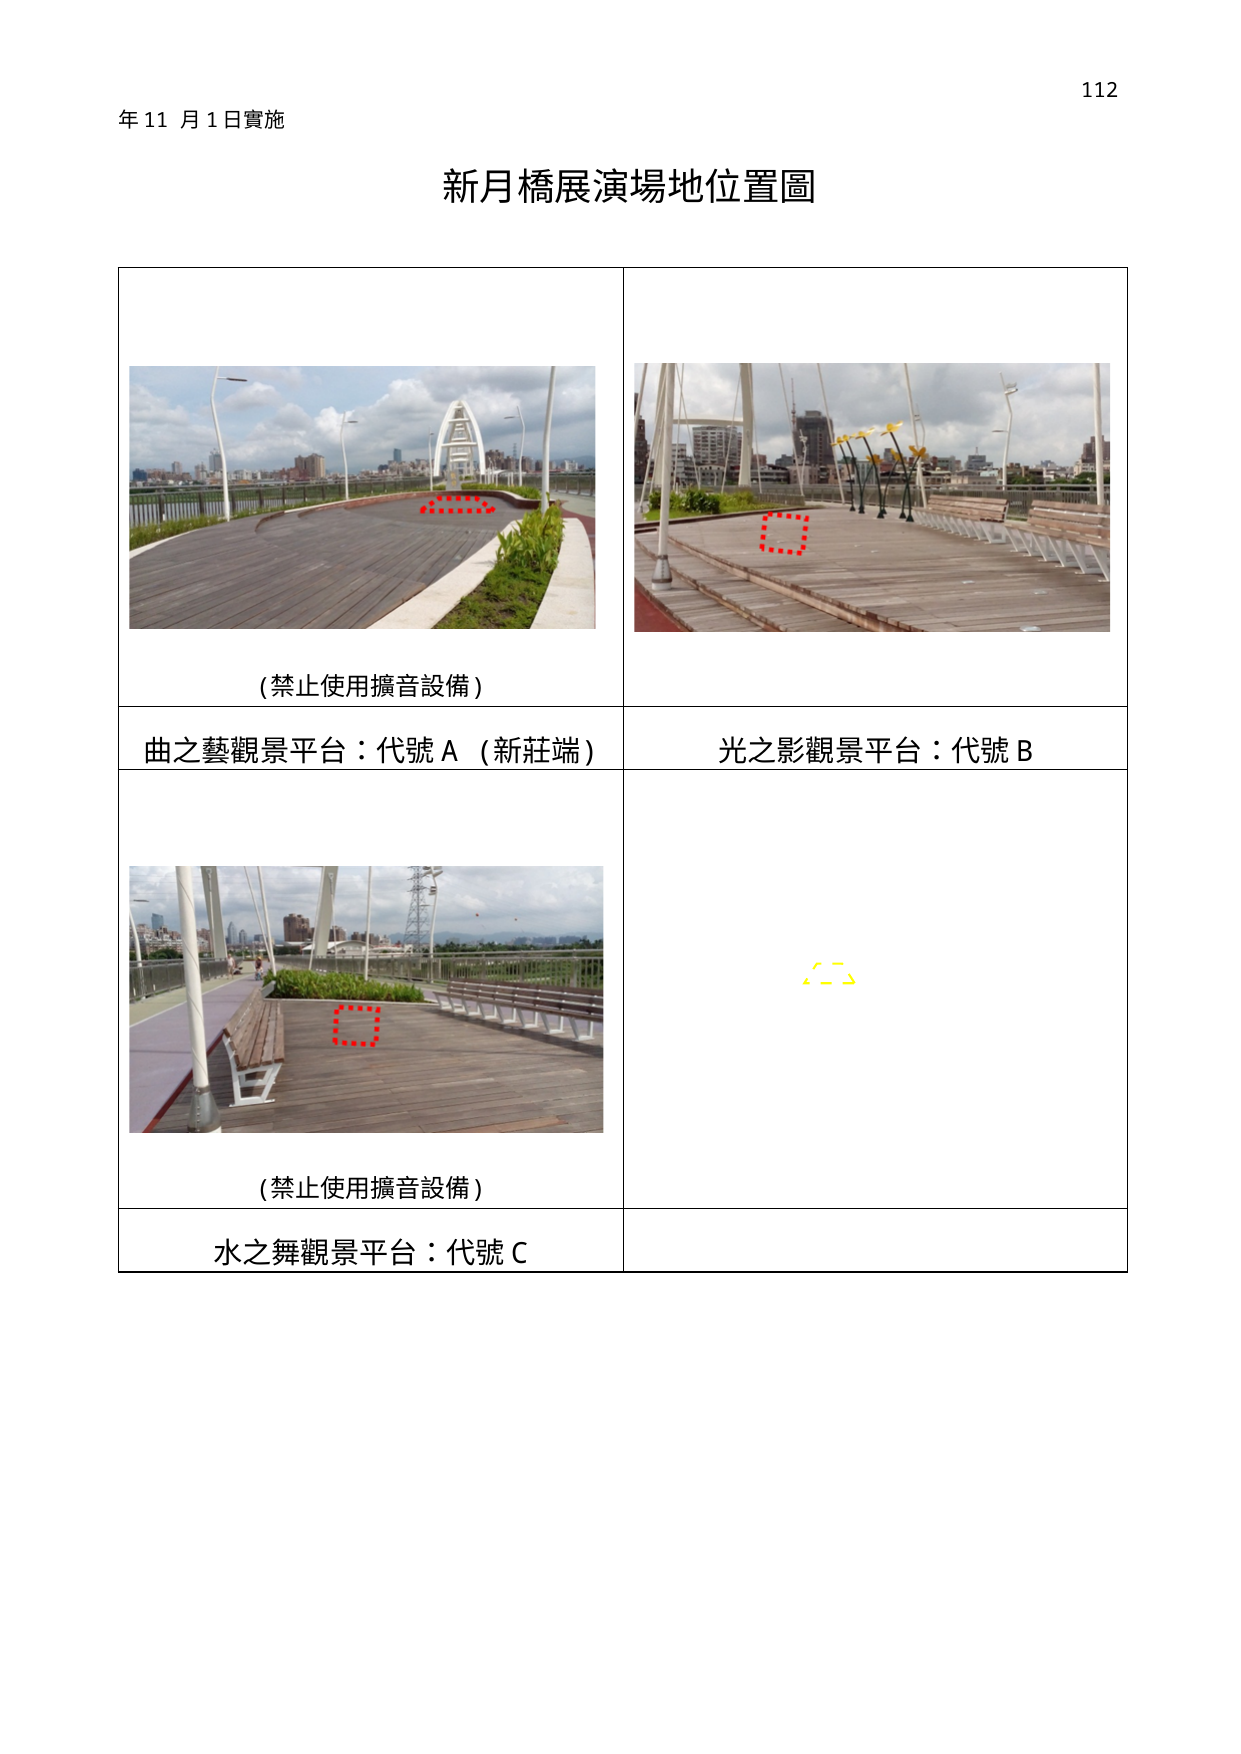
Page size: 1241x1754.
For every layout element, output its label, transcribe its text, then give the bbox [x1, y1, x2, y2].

table_cell [624, 1209, 1127, 1271]
table_cell [624, 770, 1127, 1208]
table_header (禁止使用擴音設備) [119, 268, 623, 706]
table_header [624, 268, 1127, 706]
table_cell 曲之藝觀景平台：代號A (新莊端) [119, 707, 623, 769]
text 新月橋展演場地位置圖 [137, 142, 1122, 205]
table_cell 光之影觀景平台：代號B [624, 707, 1127, 769]
table_cell (禁止使用擴音設備) [119, 770, 623, 1208]
table_cell 水之舞觀景平台：代號C [119, 1209, 623, 1271]
